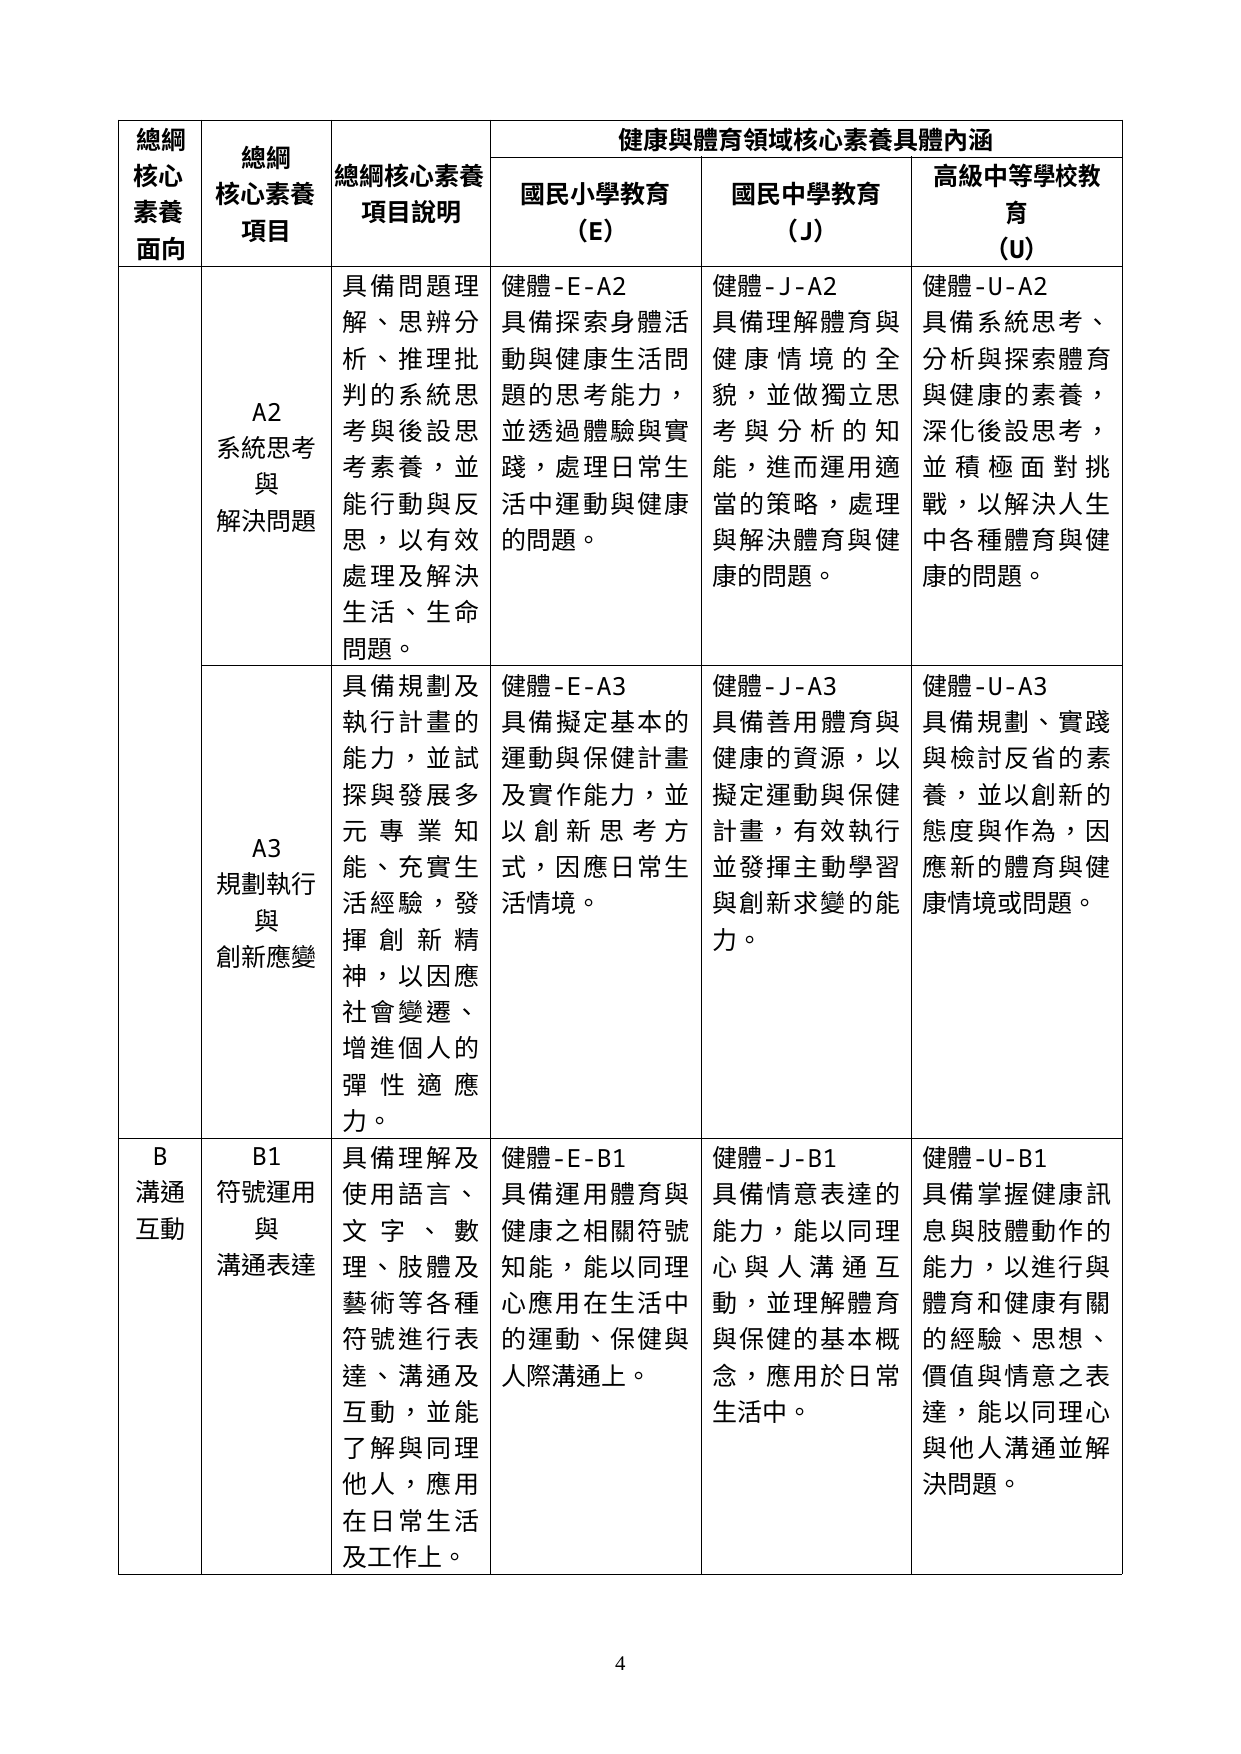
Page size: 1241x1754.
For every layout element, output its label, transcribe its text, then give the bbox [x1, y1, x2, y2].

table_cell 健體-U-A3 具備規劃、實踐與檢討反省的素養，並以創新的態度與作為，因應新的體育與健康情境或問題。 [912, 666, 1122, 1138]
table_cell 具備問題理解、思辨分析、推理批判的系統思考與後設思考素養，並能行動與反思，以有效處理及解決生活、生命問題。 [332, 267, 490, 665]
table_cell 健體-U-A2 具備系統思考、分析與探索體育與健康的素養，深化後設思考，並積極面對挑戰，以解決人生中各種體育與健康的問題。 [912, 267, 1122, 665]
table_header 總綱 核心 素養 面向 [119, 121, 201, 266]
table_cell B1 符號運用 與 溝通表達 [202, 1139, 331, 1574]
table_cell A2 系統思考 與 解決問題 [202, 267, 331, 665]
table_cell 健體-E-A3 具備擬定基本的運動與保健計畫及實作能力，並以創新思考方式，因應日常生活情境。 [491, 666, 701, 1138]
table_cell 國民中學教育 （J） [702, 158, 911, 266]
table_cell 健體-U-B1 具備掌握健康訊息與肢體動作的能力，以進行與體育和健康有關的經驗、思想、價值與情意之表達，能以同理心與他人溝通並解決問題。 [912, 1139, 1122, 1574]
table_cell 健體-E-A2 具備探索身體活動與健康生活問題的思考能力，並透過體驗與實踐，處理日常生活中運動與健康的問題。 [491, 267, 701, 665]
table_cell 健體-E-B1 具備運用體育與健康之相關符號知能，能以同理心應用在生活中的運動、保健與人際溝通上。 [491, 1139, 701, 1574]
table_header 健康與體育領域核心素養具體內涵 [491, 121, 1122, 156]
table_cell 具備規劃及執行計畫的能力，並試探與發展多元專業知能、充實生活經驗，發揮創新精神，以因應社會變遷、增進個人的彈性適應力。 [332, 666, 490, 1138]
table_cell 健體-J-B1 具備情意表達的能力，能以同理心與人溝通互動，並理解體育與保健的基本概念，應用於日常生活中。 [702, 1139, 911, 1574]
table_cell 健體-J-A2 具備理解體育與健康情境的全貌，並做獨立思考與分析的知能，進而運用適當的策略，處理與解決體育與健康的問題。 [702, 267, 911, 665]
table_cell 國民小學教育 （E） [491, 158, 701, 266]
table_cell A3 規劃執行 與 創新應變 [202, 666, 331, 1138]
table_cell B 溝通 互動 [119, 1139, 201, 1574]
table_header 總綱 核心素養 項目 [202, 121, 331, 266]
table_cell [119, 267, 201, 1138]
table_header 總綱核心素養 項目說明 [332, 121, 490, 266]
table_cell 健體-J-A3 具備善用體育與健康的資源，以擬定運動與保健計畫，有效執行並發揮主動學習與創新求變的能力。 [702, 666, 911, 1138]
table_cell 高級中等學校教育 （U） [912, 158, 1122, 266]
table_cell 具備理解及使用語言、文字、數理、肢體及藝術等各種符號進行表達、溝通及互動，並能了解與同理他人，應用在日常生活及工作上。 [332, 1139, 490, 1574]
